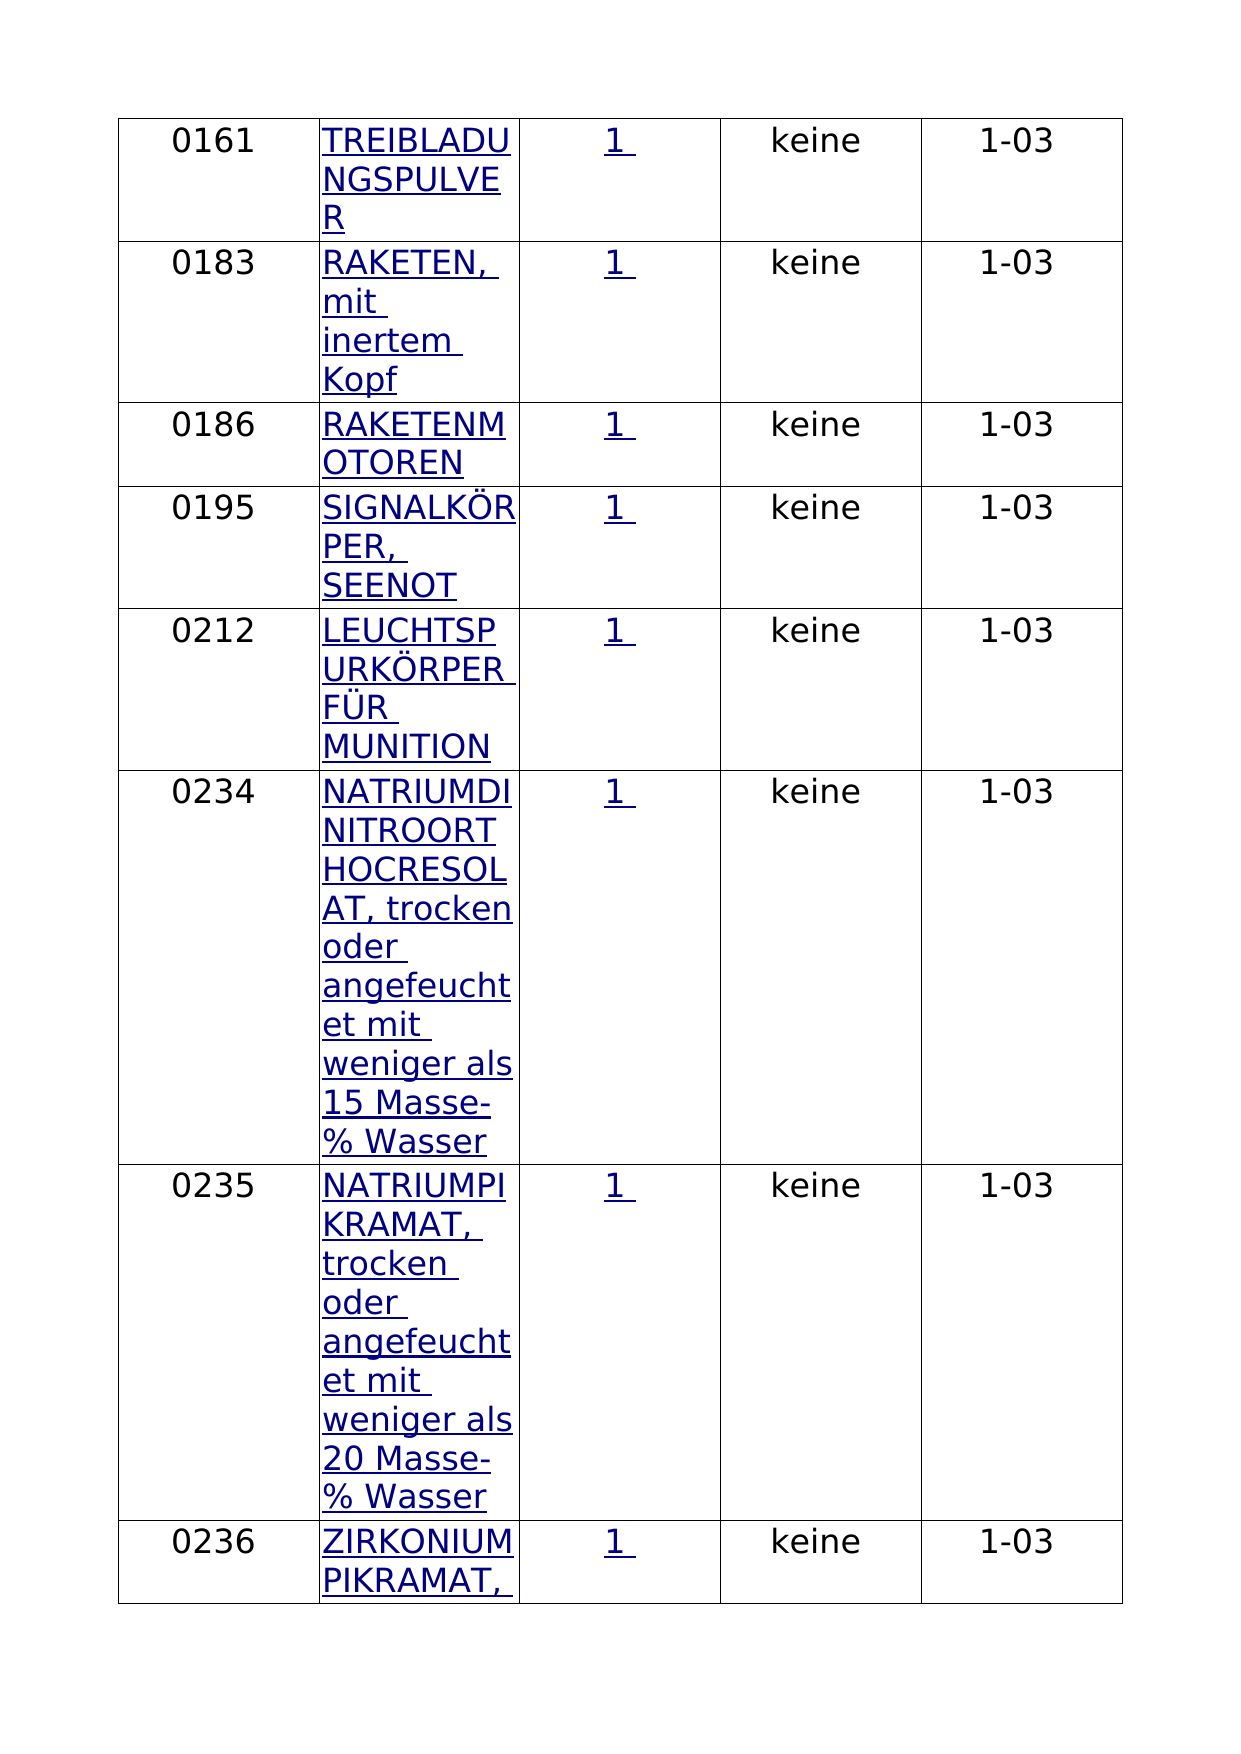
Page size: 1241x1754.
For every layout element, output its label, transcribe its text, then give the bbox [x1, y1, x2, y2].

table_cell NATRIUMPIKRAMAT, trocken oder angefeuchtet mit weniger als 20 Masse-% Wasser [320, 1165, 519, 1519]
table_cell 0235 [119, 1165, 319, 1519]
table_cell keine [721, 119, 921, 241]
table_cell keine [721, 609, 921, 769]
table_cell 1-03 [922, 487, 1122, 608]
table_cell 1 [520, 1165, 720, 1519]
table_cell RAKETENMOTOREN [320, 403, 519, 486]
table_cell 1 [520, 403, 720, 486]
table_cell NATRIUMDINITROORTHOCRESOLAT, trocken oder angefeuchtet mit weniger als 15 Masse-% Wasser [320, 771, 519, 1164]
table_cell 1-03 [922, 771, 1122, 1164]
table_cell 1-03 [922, 242, 1122, 402]
table_cell 0183 [119, 242, 319, 402]
table_cell 1-03 [922, 119, 1122, 241]
table_cell 0234 [119, 771, 319, 1164]
table_cell keine [721, 403, 921, 486]
table_cell 1-03 [922, 609, 1122, 769]
table_cell keine [721, 771, 921, 1164]
table_cell ZIRKONIUMPIKRAMAT, [320, 1521, 519, 1603]
table_cell keine [721, 1165, 921, 1519]
table_cell TREIBLADUNGSPULVER [320, 119, 519, 241]
table_cell SIGNALKÖRPER, SEENOT [320, 487, 519, 608]
table_cell keine [721, 242, 921, 402]
table_cell 1 [520, 487, 720, 608]
table_cell 1 [520, 1521, 720, 1603]
table_cell 1 [520, 609, 720, 769]
table_cell 0186 [119, 403, 319, 486]
table_cell 1 [520, 242, 720, 402]
table_cell 1-03 [922, 403, 1122, 486]
table_cell 0212 [119, 609, 319, 769]
table_cell 1-03 [922, 1521, 1122, 1603]
table_cell 0161 [119, 119, 319, 241]
table_cell keine [721, 487, 921, 608]
table_cell RAKETEN, mit inertem Kopf [320, 242, 519, 402]
table_cell 0236 [119, 1521, 319, 1603]
table_cell keine [721, 1521, 921, 1603]
table_cell 1-03 [922, 1165, 1122, 1519]
table_cell 1 [520, 771, 720, 1164]
table_cell LEUCHTSPURKÖRPER FÜR MUNITION [320, 609, 519, 769]
table_cell 1 [520, 119, 720, 241]
table_cell 0195 [119, 487, 319, 608]
